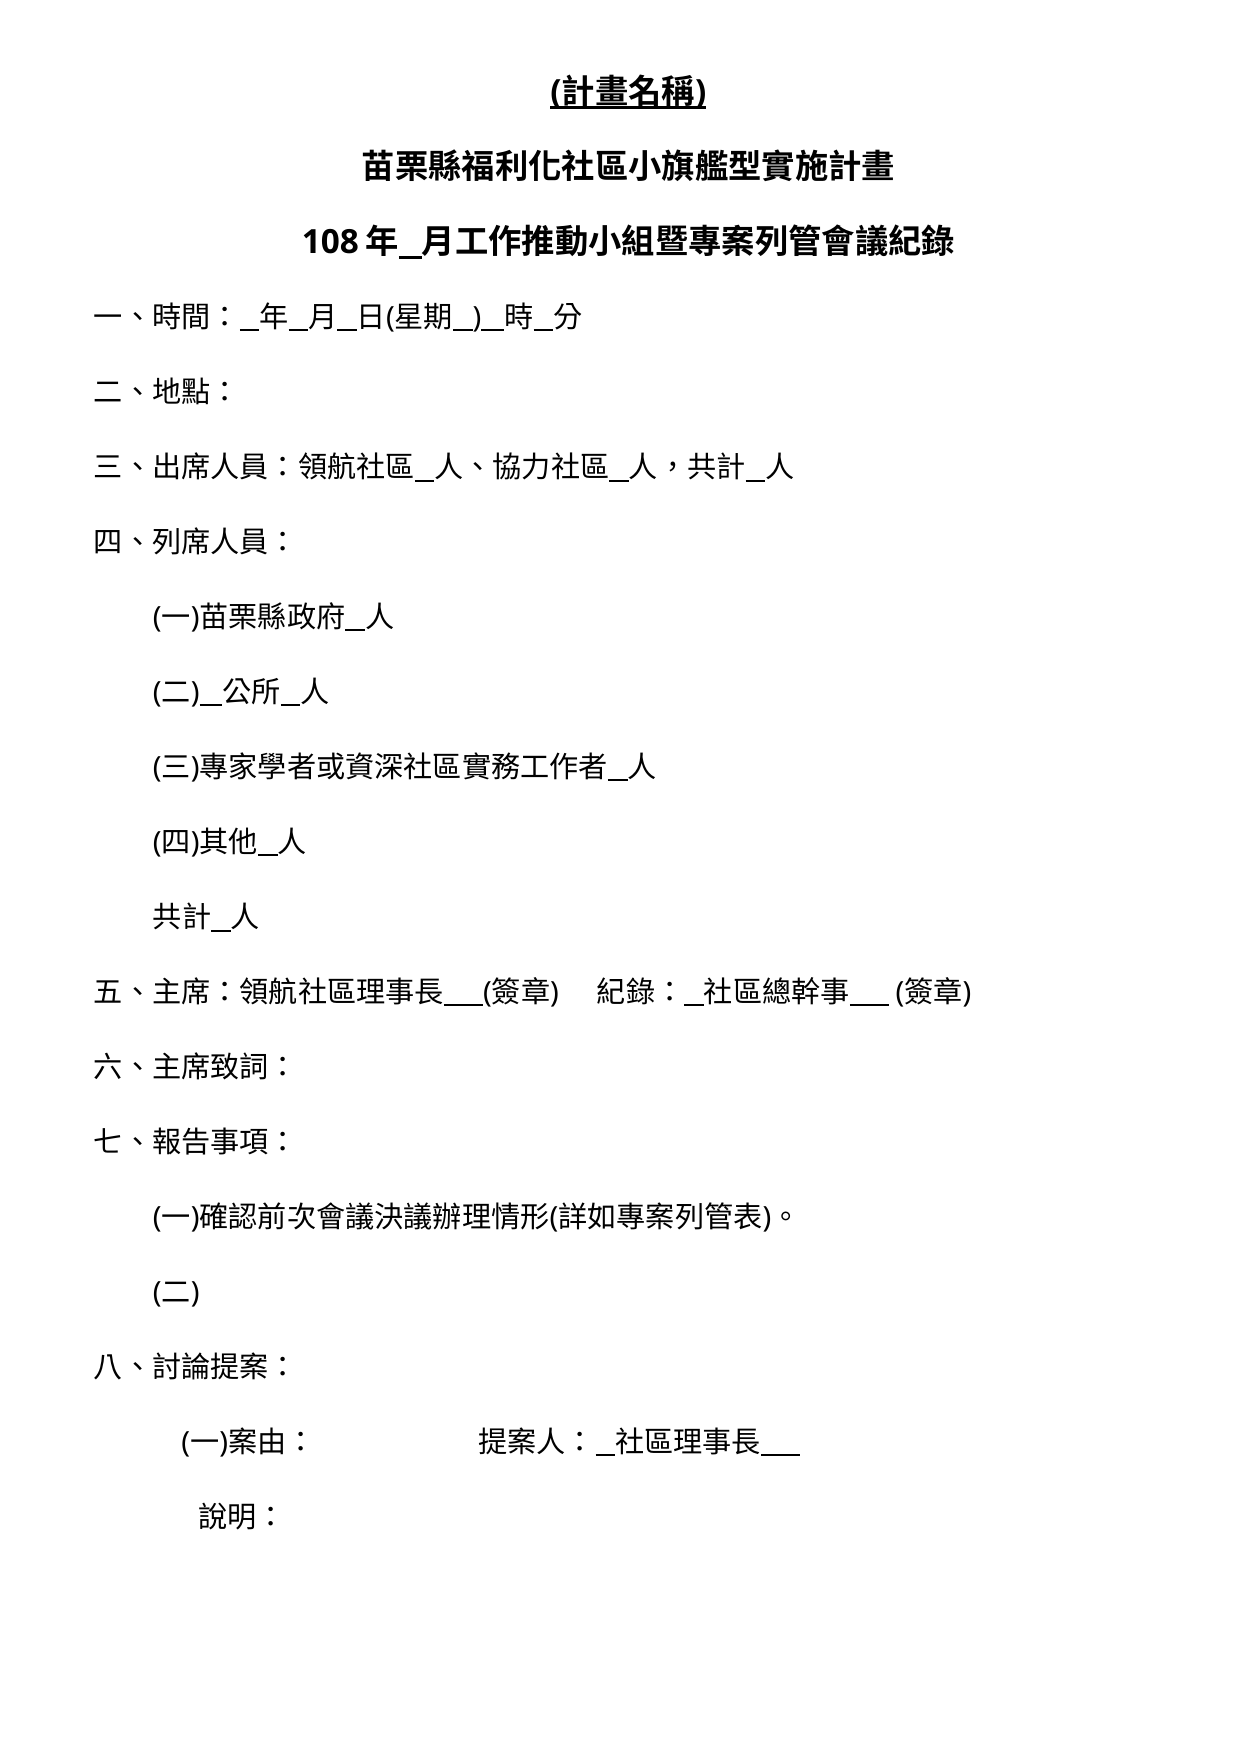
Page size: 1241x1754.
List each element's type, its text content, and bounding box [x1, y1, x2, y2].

text 說明： [153, 1477, 1162, 1552]
text 108年 月工作推動小組暨專案列管會議紀錄 [94, 202, 1162, 277]
text (四)其他 人 [94, 802, 1162, 877]
text (計畫名稱) [94, 52, 1162, 127]
text (一)苗栗縣政府 人 [94, 577, 1162, 652]
text 七、報告事項： [94, 1102, 1162, 1177]
text (二) 公所 人 [94, 652, 1162, 727]
text 共計 人 [94, 877, 1162, 952]
text (二) [94, 1252, 1162, 1327]
text 八、討論提案： [94, 1327, 1162, 1402]
text (三)專家學者或資深社區實務工作者 人 [94, 727, 1162, 802]
text 五、主席：領航社區理事長 (簽章) 紀錄： 社區總幹事 (簽章) [94, 952, 1162, 1027]
text 一、時間： 年 月 日(星期 ) 時 分 [94, 277, 1162, 352]
text 三、出席人員：領航社區 人、協力社區 人，共計 人 [94, 427, 1162, 502]
text 苗栗縣福利化社區小旗艦型實施計畫 [94, 127, 1162, 202]
text 四、列席人員： [94, 502, 1162, 577]
text 二、地點： [94, 352, 1162, 427]
text 六、主席致詞： [94, 1027, 1162, 1102]
text (一)案由： 提案人： 社區理事長 [94, 1402, 1162, 1477]
text (一)確認前次會議決議辦理情形(詳如專案列管表)。 [94, 1177, 1162, 1252]
